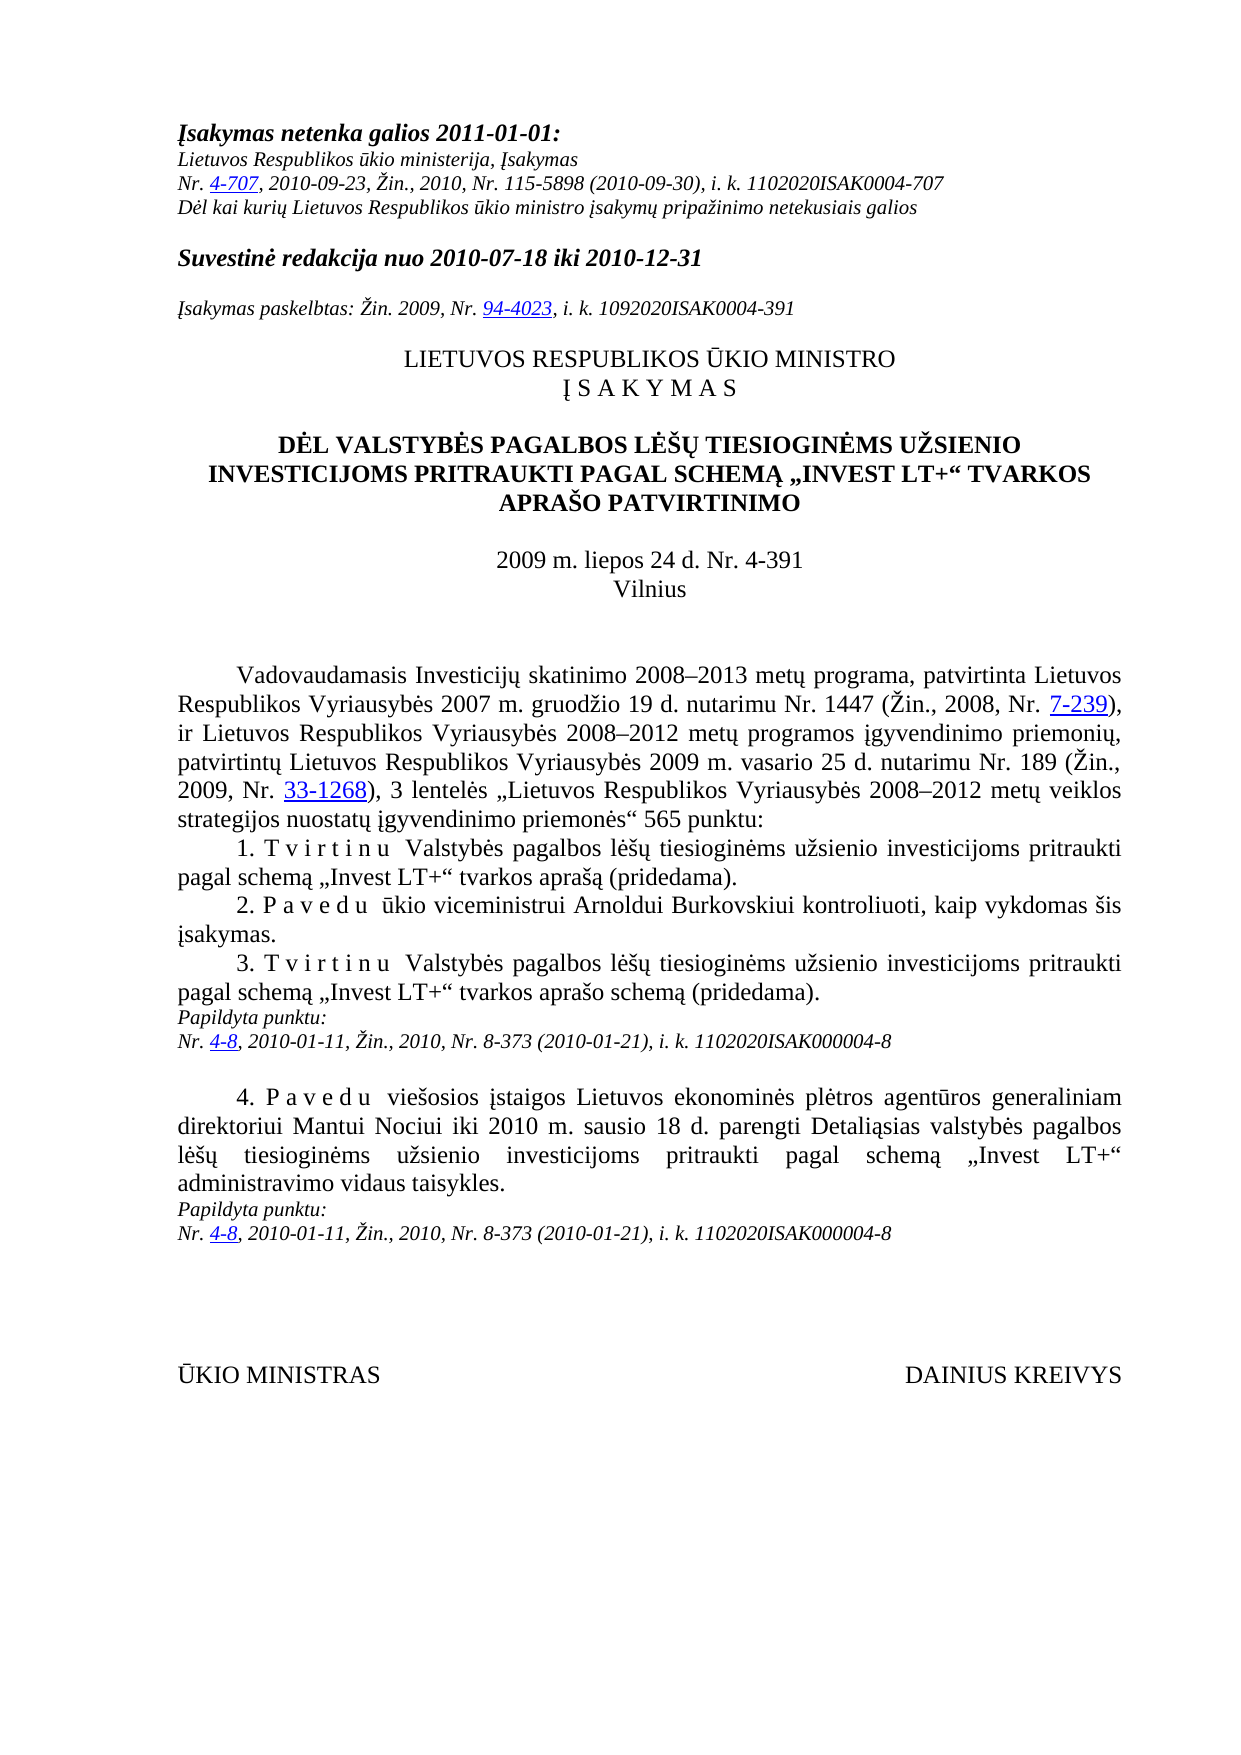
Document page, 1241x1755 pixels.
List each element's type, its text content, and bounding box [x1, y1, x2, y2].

text Nr. 4-707, 2010-09-23, Žin., 2010, Nr. 115-5898 (2010-09-30), i. k. 1102020ISAK0004-707 [177, 171, 1122, 195]
text Įsakymas paskelbtas: Žin. 2009, Nr. 94-4023, i. k. 1092020ISAK0004-391 [177, 296, 1122, 320]
text DĖL VALSTYBĖS PAGALBOS LĖŠŲ TIESIOGINĖMS UŽSIENIO INVESTICIJOMS PRITRAUKTI PAGAL SCHEMĄ „INVEST LT+“ TVARKOS APRAŠO patvirtinimo [177, 430, 1122, 517]
text ĮSAKYMAS [177, 373, 1122, 402]
text Vilnius [177, 574, 1122, 603]
text Įsakymas netenka galios 2011-01-01: [177, 118, 1122, 147]
text Nr. 4-8, 2010-01-11, Žin., 2010, Nr. 8-373 (2010-01-21), i. k. 1102020ISAK000004-8 [177, 1029, 1122, 1053]
text 2009 m. liepos 24 d. Nr. 4-391 [177, 545, 1122, 574]
text LIETUVOS RESPUBLIKOS ŪKIO MINISTRO [177, 344, 1122, 373]
text Papildyta punktu: [177, 1197, 1122, 1221]
text Vadovaudamasis Investicijų skatinimo 2008–2013 metų programa, patvirtinta Lietuvos Respublikos Vyriausybės 2007 m. gruodžio 19 d. nutarimu Nr. 1447 (Žin., 2008, Nr. 7-239), ir Lietuvos Respublikos Vyriausybės 2008–2012 metų programos įgyvendinimo priemonių, patvirtintų Lietuvos Respublikos Vyriausybės 2009 m. vasario 25 d. nutarimu Nr. 189 (Žin., 2009, Nr. 33-1268), 3 lentelės „Lietuvos Respublikos Vyriausybės 2008–2012 metų veiklos strategijos nuostatų įgyvendinimo priemonės“ 565 punktu: [177, 660, 1122, 833]
text 4. Pavedu viešosios įstaigos Lietuvos ekonominės plėtros agentūros generaliniam direktoriui Mantui Nociui iki 2010 m. sausio 18 d. parengti Detaliąsias valstybės pagalbos lėšų tiesioginėms užsienio investicijoms pritraukti pagal schemą „Invest LT+“ administravimo vidaus taisykles. [177, 1082, 1122, 1197]
text 2. Pavedu ūkio viceministrui Arnoldui Burkovskiui kontroliuoti, kaip vykdomas šis įsakymas. [177, 890, 1122, 948]
text Dėl kai kurių Lietuvos Respublikos ūkio ministro įsakymų pripažinimo netekusiais galios [177, 195, 1122, 219]
text Ūkio ministras Dainius Kreivys [177, 1360, 1122, 1389]
text Papildyta punktu: [177, 1005, 1122, 1029]
text Suvestinė redakcija nuo 2010-07-18 iki 2010-12-31 [177, 243, 1122, 272]
text 3. Tvirtinu Valstybės pagalbos lėšų tiesioginėms užsienio investicijoms pritraukti pagal schemą „Invest LT+“ tvarkos aprašo schemą (pridedama). [177, 948, 1122, 1005]
text 1. Tvirtinu Valstybės pagalbos lėšų tiesioginėms užsienio investicijoms pritraukti pagal schemą „Invest LT+“ tvarkos aprašą (pridedama). [177, 833, 1122, 890]
text Lietuvos Respublikos ūkio ministerija, Įsakymas [177, 147, 1122, 171]
text Nr. 4-8, 2010-01-11, Žin., 2010, Nr. 8-373 (2010-01-21), i. k. 1102020ISAK000004-8 [177, 1221, 1122, 1245]
